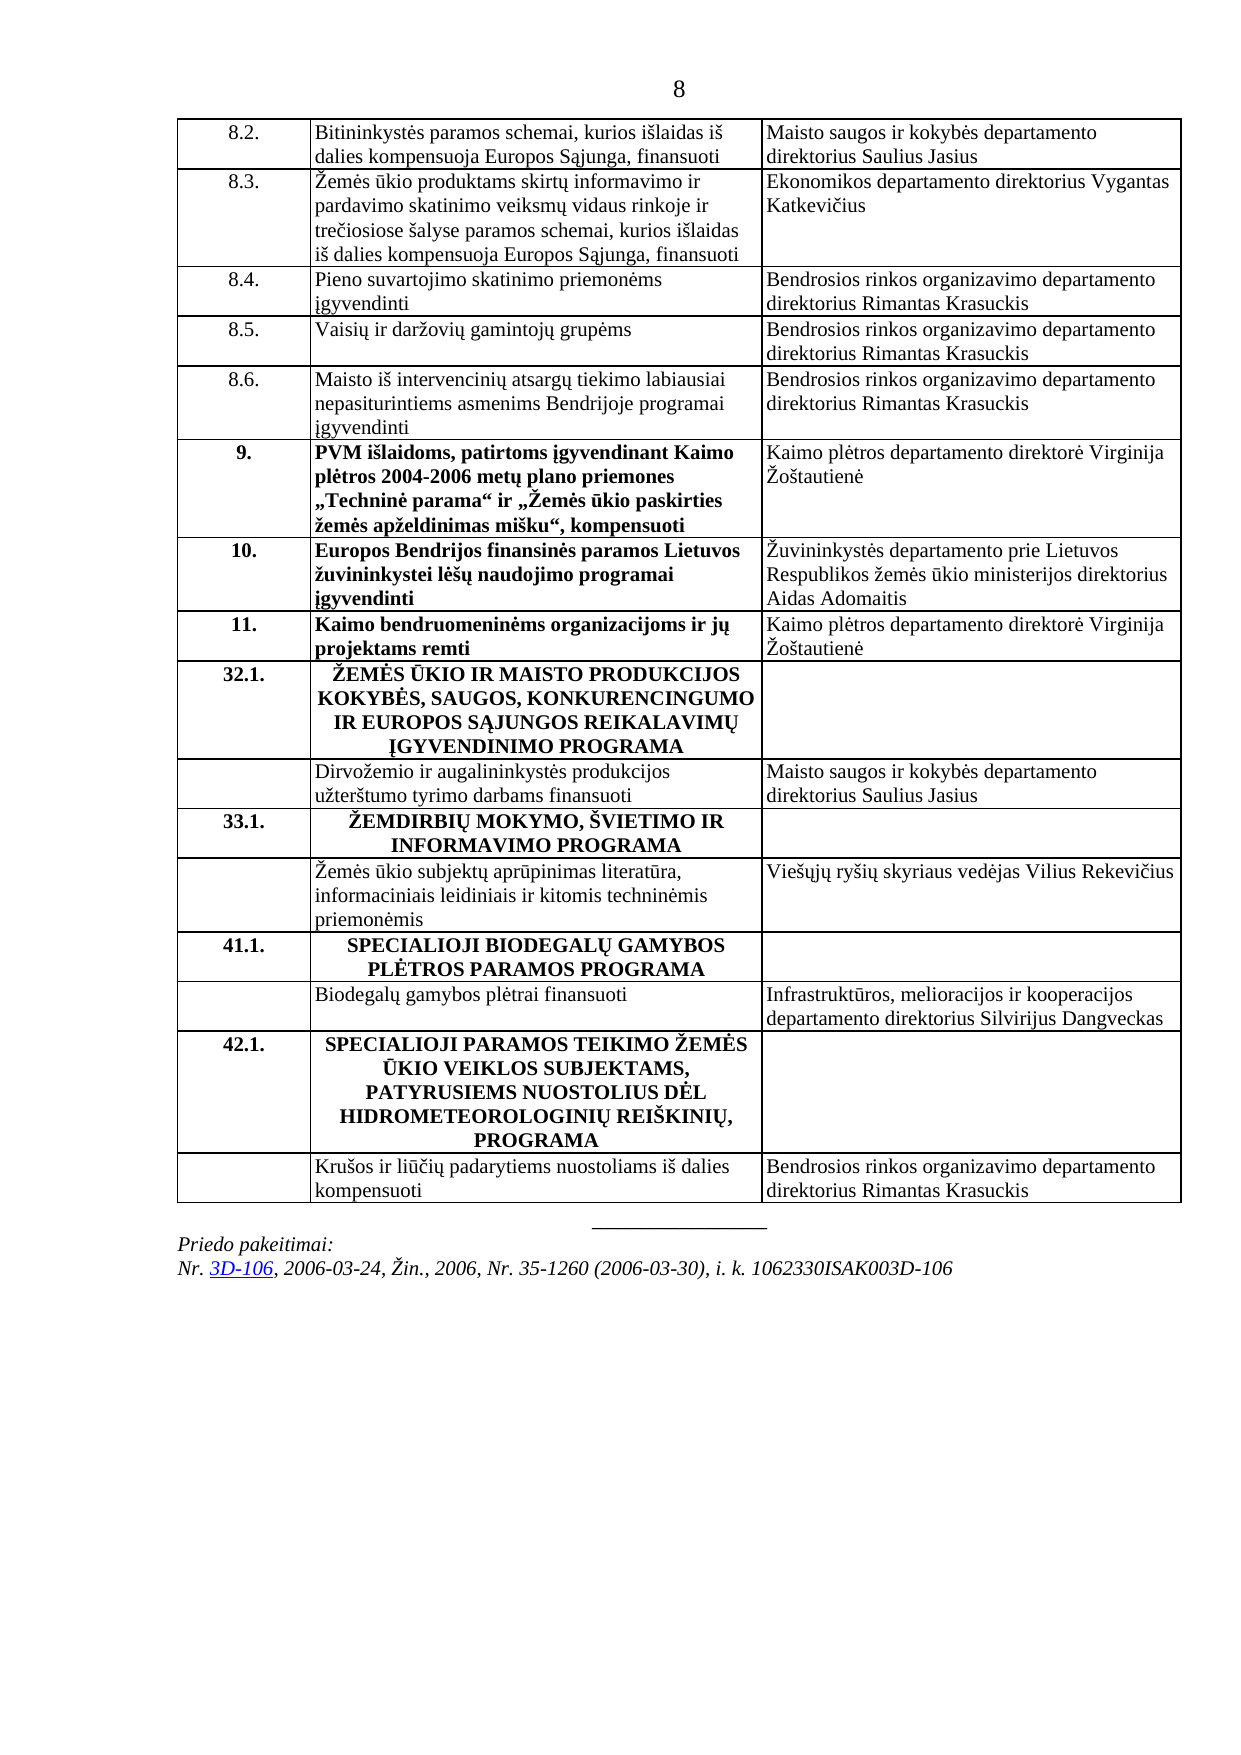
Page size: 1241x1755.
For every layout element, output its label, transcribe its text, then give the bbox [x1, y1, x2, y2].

table_cell Maisto saugos ir kokybės departamento direktorius Saulius Jasius [763, 120, 1180, 168]
table_cell Žemės ūkio subjektų aprūpinimas literatūra, informaciniais leidiniais ir kitomis techninėmis priemonėmis [311, 859, 761, 931]
table_cell [178, 982, 310, 1030]
table_cell Bendrosios rinkos organizavimo departamento direktorius Rimantas Krasuckis [763, 267, 1180, 315]
table_cell PVM išlaidoms, patirtoms įgyvendinant Kaimo plėtros 2004-2006 metų plano priemones „Techninė parama“ ir „Žemės ūkio paskirties žemės apželdinimas mišku“, kompensuoti [311, 440, 761, 537]
table_cell 42.1. [178, 1032, 310, 1152]
table_cell Kaimo plėtros departamento direktorė Virginija Žoštautienė [763, 612, 1180, 660]
table_cell [763, 662, 1180, 758]
text Nr. 3D-106, 2006-03-24, Žin., 2006, Nr. 35-1260 (2006-03-30), i. k. 1062330ISAK003D-106 [177, 1256, 1181, 1280]
table_cell Krušos ir liūčių padarytiems nuostoliams iš dalies kompensuoti [311, 1154, 761, 1202]
table_cell Viešųjų ryšių skyriaus vedėjas Vilius Rekevičius [763, 859, 1180, 931]
table_cell Kaimo bendruomeninėms organizacijoms ir jų projektams remti [311, 612, 761, 660]
table_cell 33.1. [178, 809, 310, 857]
table_cell 10. [178, 538, 310, 610]
table_cell Bendrosios rinkos organizavimo departamento direktorius Rimantas Krasuckis [763, 367, 1180, 439]
table_cell SPECIALIOJI PARAMOS TEIKIMO ŽEMĖS ŪKIO VEIKLOS SUBJEKTAMS, PATYRUSIEMS NUOSTOLIUS DĖL HIDROMETEOROLOGINIŲ REIŠKINIŲ, PROGRAMA [311, 1032, 761, 1152]
table_cell 8.5. [178, 317, 310, 365]
table_cell 8.6. [178, 367, 310, 439]
table_cell Maisto iš intervencinių atsargų tiekimo labiausiai nepasiturintiems asmenims Bendrijoje programai įgyvendinti [311, 367, 761, 439]
table_cell 32.1. [178, 662, 310, 758]
table_cell Kaimo plėtros departamento direktorė Virginija Žoštautienė [763, 440, 1180, 537]
table_cell [178, 859, 310, 931]
table_cell SPECIALIOJI BIODEGALŲ GAMYBOS PLĖTROS PARAMOS PROGRAMA [311, 933, 761, 981]
table_cell 8.2. [178, 120, 310, 168]
table_cell Ekonomikos departamento direktorius Vygantas Katkevičius [763, 170, 1180, 266]
table_cell Biodegalų gamybos plėtrai finansuoti [311, 982, 761, 1030]
table_cell [763, 933, 1180, 981]
table_cell Maisto saugos ir kokybės departamento direktorius Saulius Jasius [763, 760, 1180, 807]
table_cell Pieno suvartojimo skatinimo priemonėms įgyvendinti [311, 267, 761, 315]
table_cell Europos Bendrijos finansinės paramos Lietuvos žuvininkystei lėšų naudojimo programai įgyvendinti [311, 538, 761, 610]
table_cell 11. [178, 612, 310, 660]
table_cell Vaisių ir daržovių gamintojų grupėms [311, 317, 761, 365]
table_cell Infrastruktūros, melioracijos ir kooperacijos departamento direktorius Silvirijus Dangveckas [763, 982, 1180, 1030]
table_cell Dirvožemio ir augalininkystės produkcijos užterštumo tyrimo darbams finansuoti [311, 760, 761, 807]
table_cell Bendrosios rinkos organizavimo departamento direktorius Rimantas Krasuckis [763, 1154, 1180, 1202]
table_cell Bitininkystės paramos schemai, kurios išlaidas iš dalies kompensuoja Europos Sąjunga, finansuoti [311, 120, 761, 168]
table_cell [178, 760, 310, 807]
table_cell 41.1. [178, 933, 310, 981]
table_cell Bendrosios rinkos organizavimo departamento direktorius Rimantas Krasuckis [763, 317, 1180, 365]
table_cell 8.4. [178, 267, 310, 315]
text ______________ [177, 1203, 1181, 1232]
table_cell 9. [178, 440, 310, 537]
table_cell ŽEMĖS ŪKIO IR MAISTO PRODUKCIJOS KOKYBĖS, SAUGOS, KONKURENCINGUMO IR EUROPOS SĄJUNGOS REIKALAVIMŲ ĮGYVENDINIMO PROGRAMA [311, 662, 761, 758]
table_cell [763, 1032, 1180, 1152]
table_cell [178, 1154, 310, 1202]
table_cell Žemės ūkio produktams skirtų informavimo ir pardavimo skatinimo veiksmų vidaus rinkoje ir trečiosiose šalyse paramos schemai, kurios išlaidas iš dalies kompensuoja Europos Sąjunga, finansuoti [311, 170, 761, 266]
table_cell [763, 809, 1180, 857]
text Priedo pakeitimai: [177, 1232, 1181, 1256]
table_cell ŽEMDIRBIŲ MOKYMO, ŠVIETIMO IR INFORMAVIMO PROGRAMA [311, 809, 761, 857]
table_cell 8.3. [178, 170, 310, 266]
table_cell Žuvininkystės departamento prie Lietuvos Respublikos žemės ūkio ministerijos direktorius Aidas Adomaitis [763, 538, 1180, 610]
